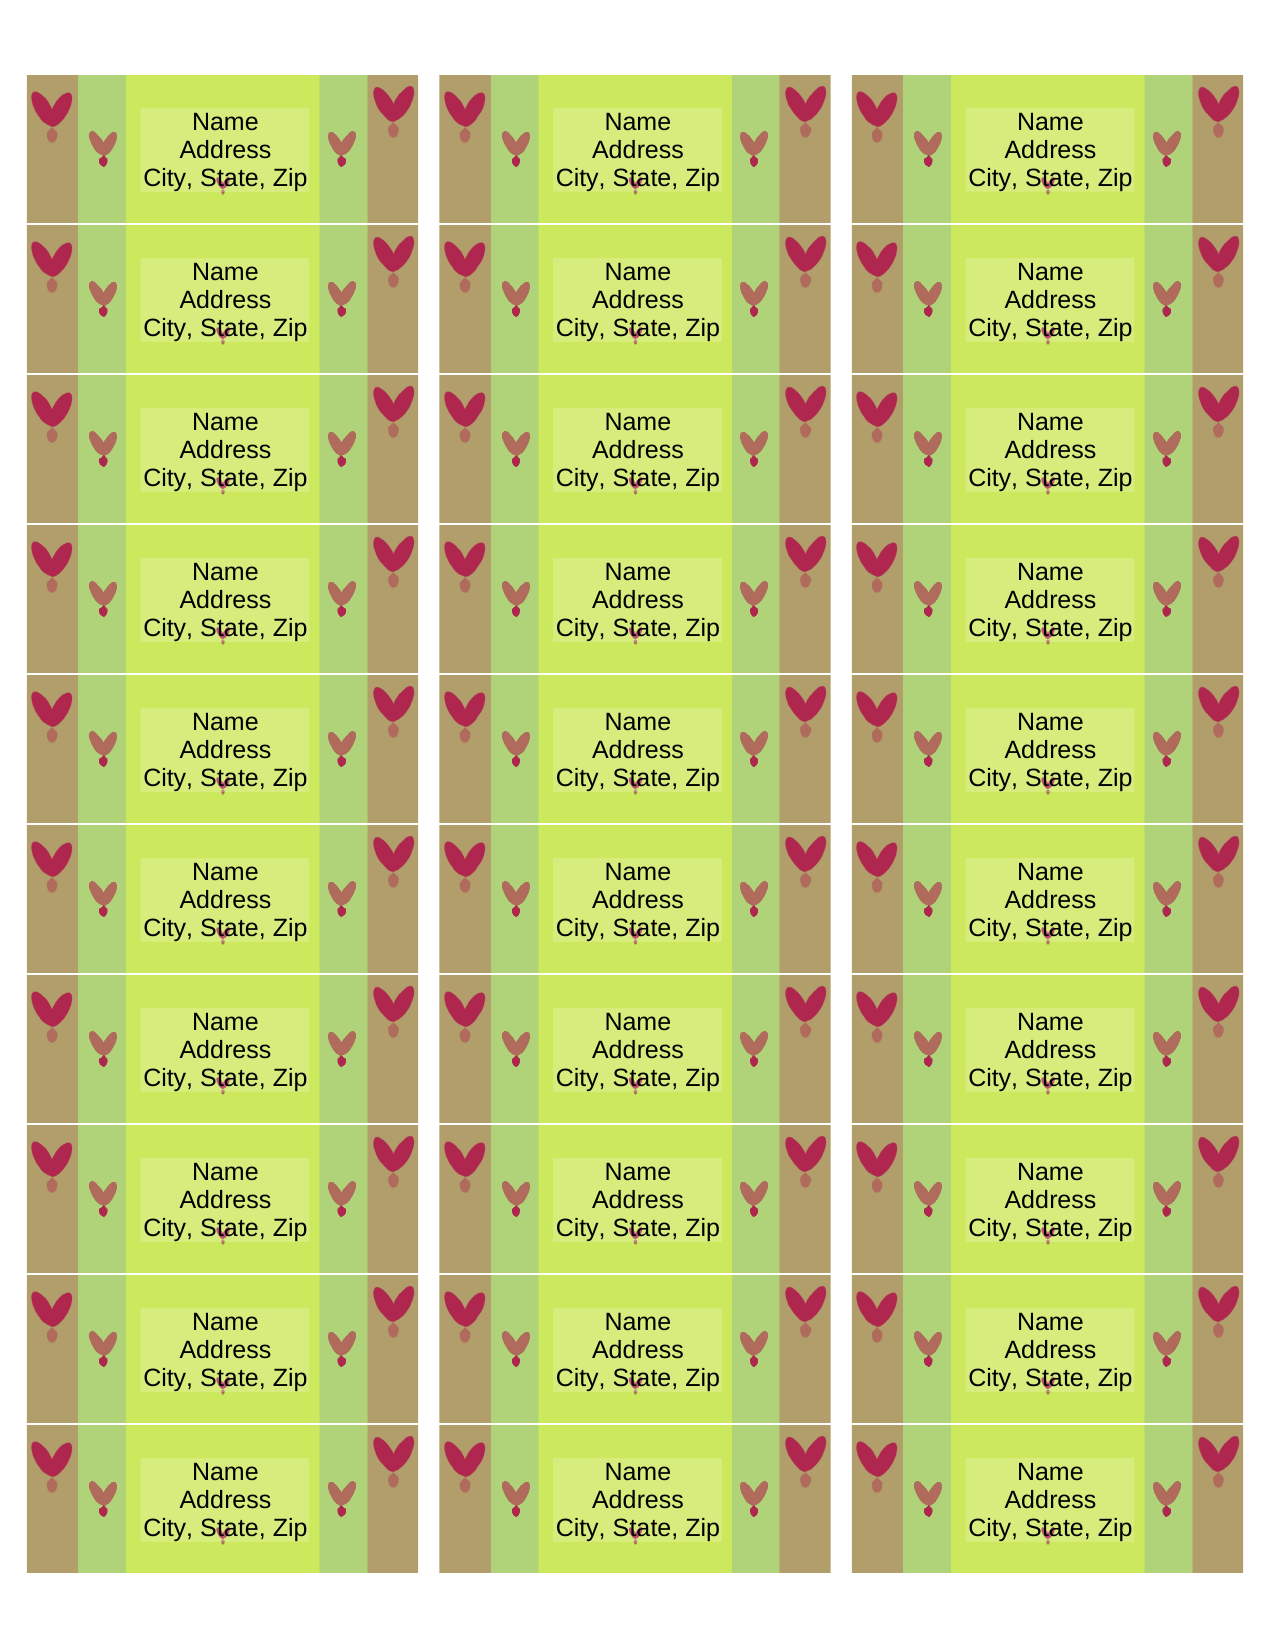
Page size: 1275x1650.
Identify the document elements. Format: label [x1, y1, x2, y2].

picture [26, 225, 419, 373]
picture [851, 825, 1244, 973]
picture [851, 225, 1244, 373]
picture [851, 675, 1244, 823]
table_cell [833, 1275, 852, 1425]
picture [26, 375, 419, 523]
picture [26, 1125, 419, 1273]
picture [26, 825, 419, 973]
picture [26, 1425, 419, 1573]
table_cell [421, 975, 439, 1125]
picture [851, 1425, 1244, 1573]
picture [26, 1275, 419, 1423]
picture [439, 1125, 831, 1273]
picture [439, 525, 831, 673]
picture [439, 225, 831, 373]
picture [851, 1125, 1244, 1273]
picture [439, 675, 831, 823]
table_cell [421, 1275, 439, 1425]
picture [439, 375, 831, 523]
table_cell [833, 825, 852, 975]
table_cell [421, 225, 439, 375]
picture [851, 1275, 1244, 1423]
picture [26, 75, 419, 223]
picture [439, 1425, 831, 1573]
picture [851, 375, 1244, 523]
table_header [833, 75, 852, 225]
picture [439, 975, 831, 1123]
picture [26, 975, 419, 1123]
table_cell [833, 675, 852, 825]
table_cell [421, 525, 439, 675]
table_cell [833, 975, 852, 1125]
picture [26, 675, 419, 823]
table_cell [421, 675, 439, 825]
table_cell [833, 225, 852, 375]
picture [851, 75, 1244, 223]
picture [439, 1275, 831, 1423]
picture [439, 75, 831, 223]
table_cell [421, 375, 439, 525]
table_cell [421, 825, 439, 975]
table_cell [421, 1125, 439, 1275]
table_header [421, 75, 439, 225]
picture [439, 825, 831, 973]
table_cell [833, 375, 852, 525]
picture [851, 525, 1244, 673]
picture [851, 975, 1244, 1123]
table_cell [833, 1125, 852, 1275]
table_cell [421, 1425, 439, 1575]
picture [26, 525, 419, 673]
table_cell [833, 525, 852, 675]
table_cell [833, 1425, 852, 1575]
